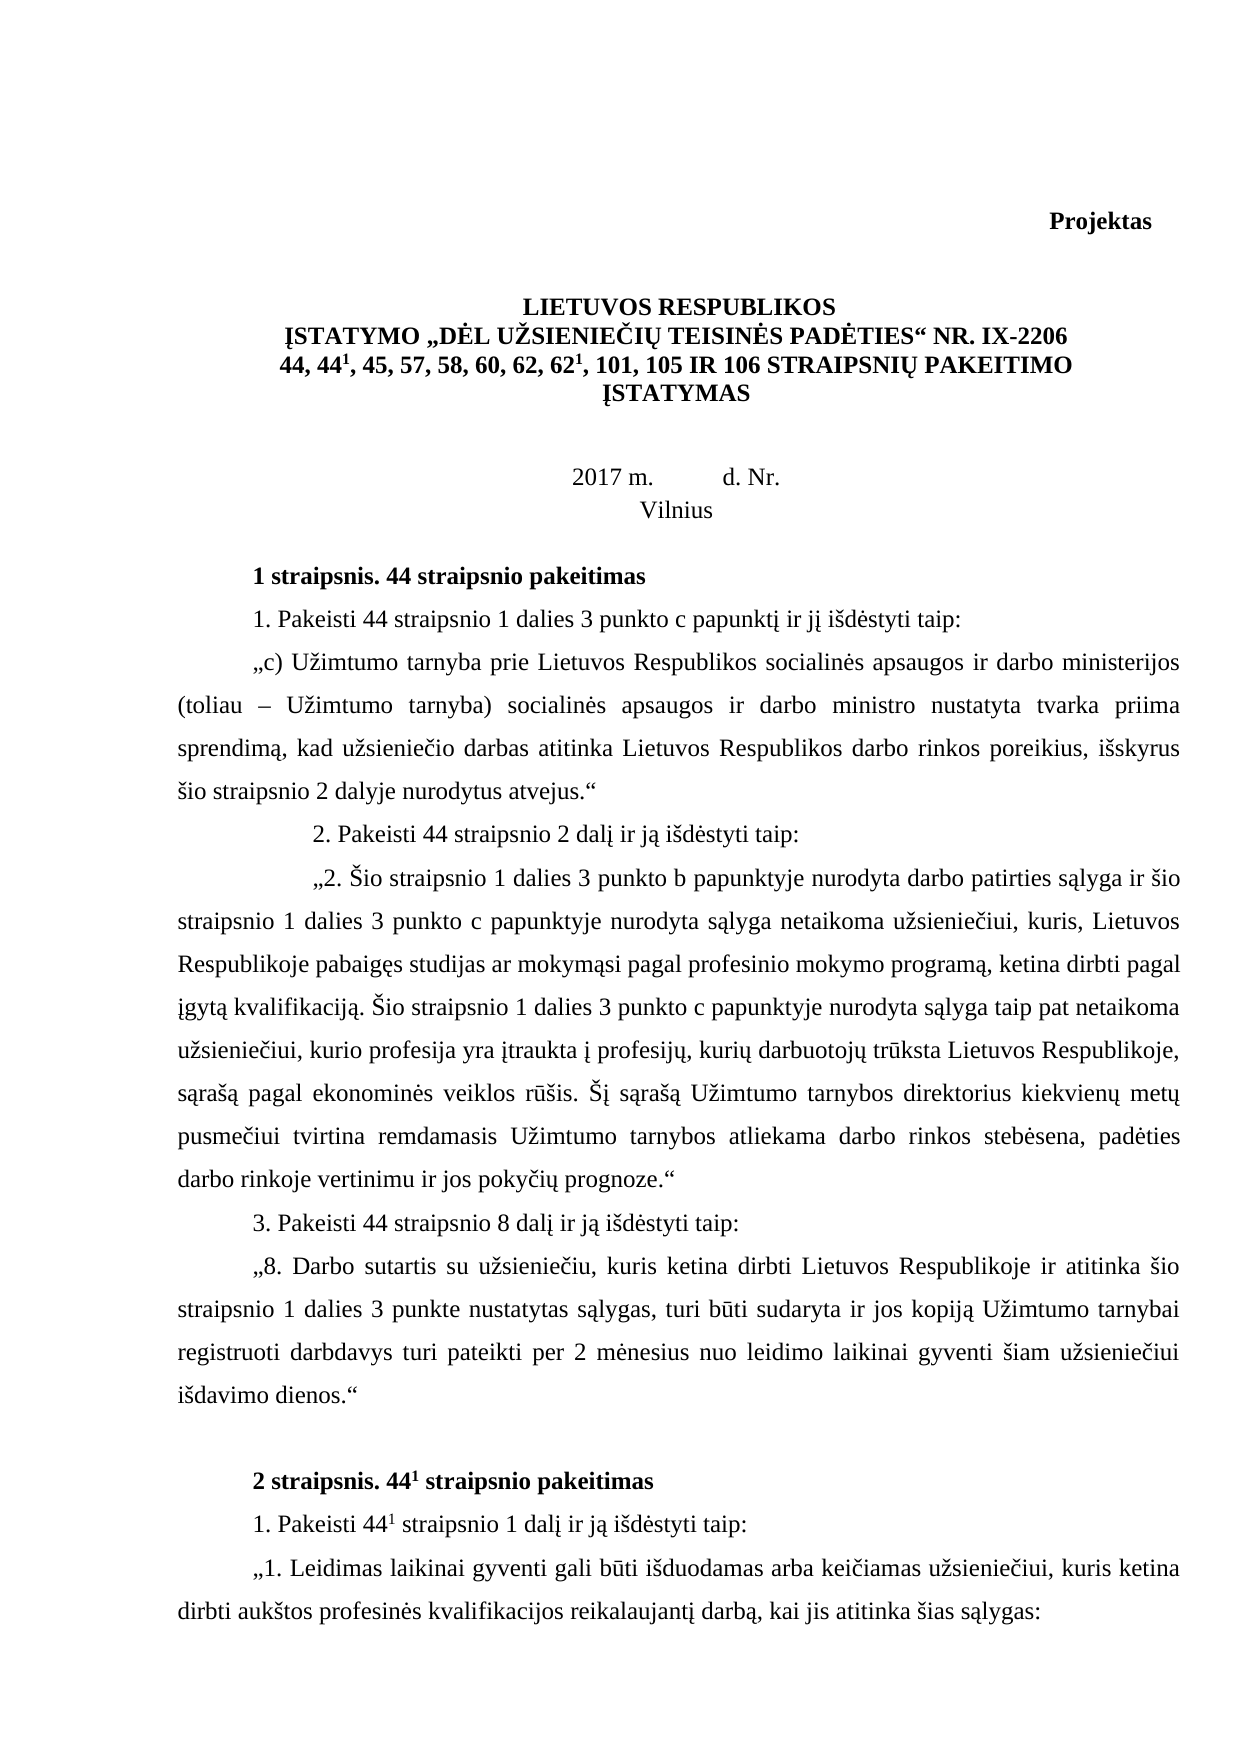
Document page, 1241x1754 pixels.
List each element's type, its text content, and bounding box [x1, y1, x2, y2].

text „8. Darbo sutartis su užsieniečiu, kuris ketina dirbti Lietuvos Respublikoje ir atitinka šio straipsnio 1 dalies 3 punkte nustatytas sąlygas, turi būti sudaryta ir jos kopiją Užimtumo tarnybai registruoti darbdavys turi pateikti per 2 mėnesius nuo leidimo laikinai gyventi šiam užsieniečiui išdavimo dienos.“ [177, 1251, 1181, 1409]
text 2. Pakeisti 44 straipsnio 2 dalį ir ją išdėstyti taip: [177, 819, 1181, 848]
text 2017 m. d. Nr. [177, 462, 1181, 491]
table_header Projektas [853, 177, 1163, 263]
text ĮSTATYMAS [177, 378, 1181, 407]
text Vilnius [177, 495, 1181, 523]
text 1. Pakeisti 44 straipsnio 1 dalies 3 punkto c papunktį ir jį išdėstyti taip: [177, 604, 1181, 633]
text „1. Leidimas laikinai gyventi gali būti išduodamas arba keičiamas užsieniečiui, kuris ketina dirbti aukštos profesinės kvalifikacijos reikalaujantį darbą, kai jis atitinka šias sąlygas: [177, 1553, 1181, 1624]
text „c) Užimtumo tarnyba prie Lietuvos Respublikos socialinės apsaugos ir darbo ministerijos (toliau – Užimtumo tarnyba) socialinės apsaugos ir darbo ministro nustatyta tvarka priima sprendimą, kad užsieniečio darbas atitinka Lietuvos Respublikos darbo rinkos poreikius, išskyrus šio straipsnio 2 dalyje nurodytus atvejus.“ [177, 647, 1181, 805]
text 1 straipsnis. 44 straipsnio pakeitimas [177, 561, 1181, 589]
text ĮSTATYMO „DĖL UŽSIENIEČIŲ TEISINĖS PADĖTIES“ NR. IX-2206 [177, 321, 1181, 350]
text 1. Pakeisti 441 straipsnio 1 dalį ir ją išdėstyti taip: [177, 1509, 1181, 1538]
text „2. Šio straipsnio 1 dalies 3 punkto b papunktyje nurodyta darbo patirties sąlyga ir šio straipsnio 1 dalies 3 punkto c papunktyje nurodyta sąlyga netaikoma užsieniečiui, kuris, Lietuvos Respublikoje pabaigęs studijas ar mokymąsi pagal profesinio mokymo programą, ketina dirbti pagal įgytą kvalifikaciją. Šio straipsnio 1 dalies 3 punkto c papunktyje nurodyta sąlyga taip pat netaikoma užsieniečiui, kurio profesija yra įtraukta į profesijų, kurių darbuotojų trūksta Lietuvos Respublikoje, sąrašą pagal ekonominės veiklos rūšis. Šį sąrašą Užimtumo tarnybos direktorius kiekvienų metų pusmečiui tvirtina remdamasis Užimtumo tarnybos atliekama darbo rinkos stebėsena, padėties darbo rinkoje vertinimu ir jos pokyčių prognoze.“ [177, 863, 1181, 1193]
text 2 straipsnis. 441 straipsnio pakeitimas [177, 1466, 1181, 1495]
text 44, 441, 45, 57, 58, 60, 62, 621, 101, 105 IR 106 STRAIPSNIŲ PAKEITIMO [177, 350, 1181, 378]
text LIETUVOS RESPUBLIKOS [177, 292, 1181, 321]
text 3. Pakeisti 44 straipsnio 8 dalį ir ją išdėstyti taip: [177, 1208, 1181, 1236]
